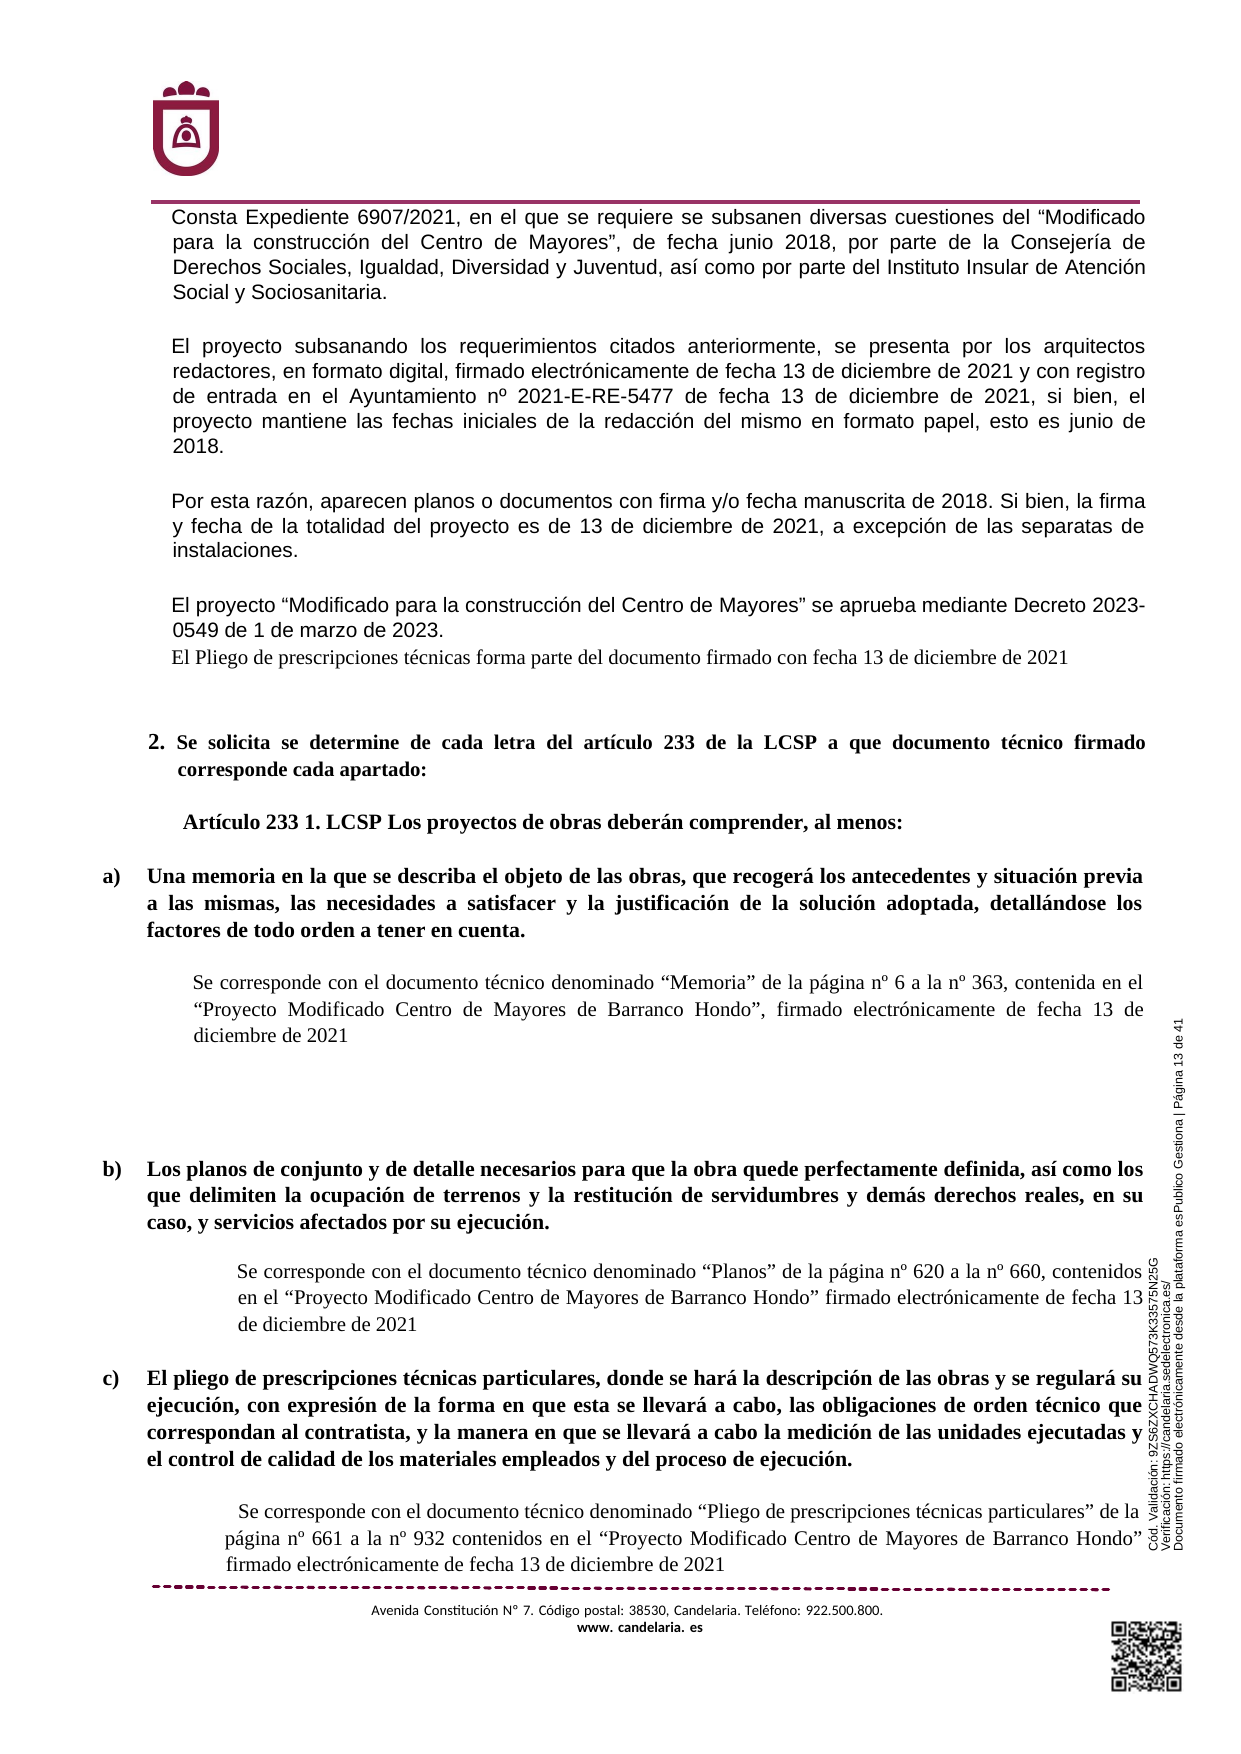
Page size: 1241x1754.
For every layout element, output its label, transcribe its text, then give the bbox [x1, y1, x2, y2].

list Una memoria en la que se describa el objeto de las obras, que recogerá los antecedentes y situación previa a las mismas, las necesidades a satisfacer y la justificación de la solución adoptada, detallándose los factores de todo orden a tener en cuenta. [102, 863, 1147, 942]
text Artículo 233 1. LCSP Los proyectos de obras deberán comprender, al menos: [183, 809, 1147, 834]
text El Pliego de prescripciones técnicas forma parte del documento firmado con fecha 13 de diciembre de 2021 [171, 645, 1147, 669]
text página nº 661 a la nº 932 contenidos en el “Proyecto Modificado Centro de Mayores de Barranco Hondo” firmado electrónicamente de fecha 13 de diciembre de 2021 [224, 1525, 1147, 1576]
list Los planos de conjunto y de detalle necesarios para que la obra quede perfectamente definida, así como los que delimiten la ocupación de terrenos y la restitución de servidumbres y demás derechos reales, en su caso, y servicios afectados por su ejecución. [102, 1156, 1147, 1234]
text Consta Expediente 6907/2021, en el que se requiere se subsanen diversas cuestiones del “Modificado para la construcción del Centro de Mayores”, de fecha junio 2018, por parte de la Consejería de Derechos Sociales, Igualdad, Diversidad y Juventud, así como por parte del Instituto Insular de Atención Social y Sociosanitaria. [171, 103, 1147, 304]
list El pliego de prescripciones técnicas particulares, donde se hará la descripción de las obras y se regulará su ejecución, con expresión de la forma en que esta se llevará a cabo, las obligaciones de orden técnico que correspondan al contratista, y la manera en que se llevará a cabo la medición de las unidades ejecutadas y el control de calidad de los materiales empleados y del proceso de ejecución. [102, 1364, 1147, 1471]
text El proyecto subsanando los requerimientos citados anteriormente, se presenta por los arquitectos redactores, en formato digital, firmado electrónicamente de fecha 13 de diciembre de 2021 y con registro de entrada en el Ayuntamiento nº 2021-E-RE-5477 de fecha 13 de diciembre de 2021, si bien, el proyecto mantiene las fechas iniciales de la redacción del mismo en formato papel, esto es junio de 2018. [171, 334, 1147, 458]
text Por esta razón, aparecen planos o documentos con firma y/o fecha manuscrita de 2018. Si bien, la firma y fecha de la totalidad del proyecto es de 13 de diciembre de 2021, a excepción de las separatas de instalaciones. [171, 488, 1147, 562]
text Se corresponde con el documento técnico denominado “Pliego de prescripciones técnicas particulares” de la [147, 1499, 1147, 1523]
text Se corresponde con el documento técnico denominado “Planos” de la página nº 620 a la nº 660, contenidos en el “Proyecto Modificado Centro de Mayores de Barranco Hondo” firmado electrónicamente de fecha 13 de diciembre de 2021 [237, 1259, 1147, 1336]
text Se corresponde con el documento técnico denominado “Memoria” de la página nº 6 a la nº 363, contenida en el “Proyecto Modificado Centro de Mayores de Barranco Hondo”, firmado electrónicamente de fecha 13 de diciembre de 2021 [192, 970, 1147, 1047]
text 2. Se solicita se determine de cada letra del artículo 233 de la LCSP a que documento técnico firmado corresponde cada apartado: [148, 728, 1147, 781]
text El proyecto “Modificado para la construcción del Centro de Mayores” se aprueba mediante Decreto 2023-0549 de 1 de marzo de 2023. [171, 593, 1147, 642]
